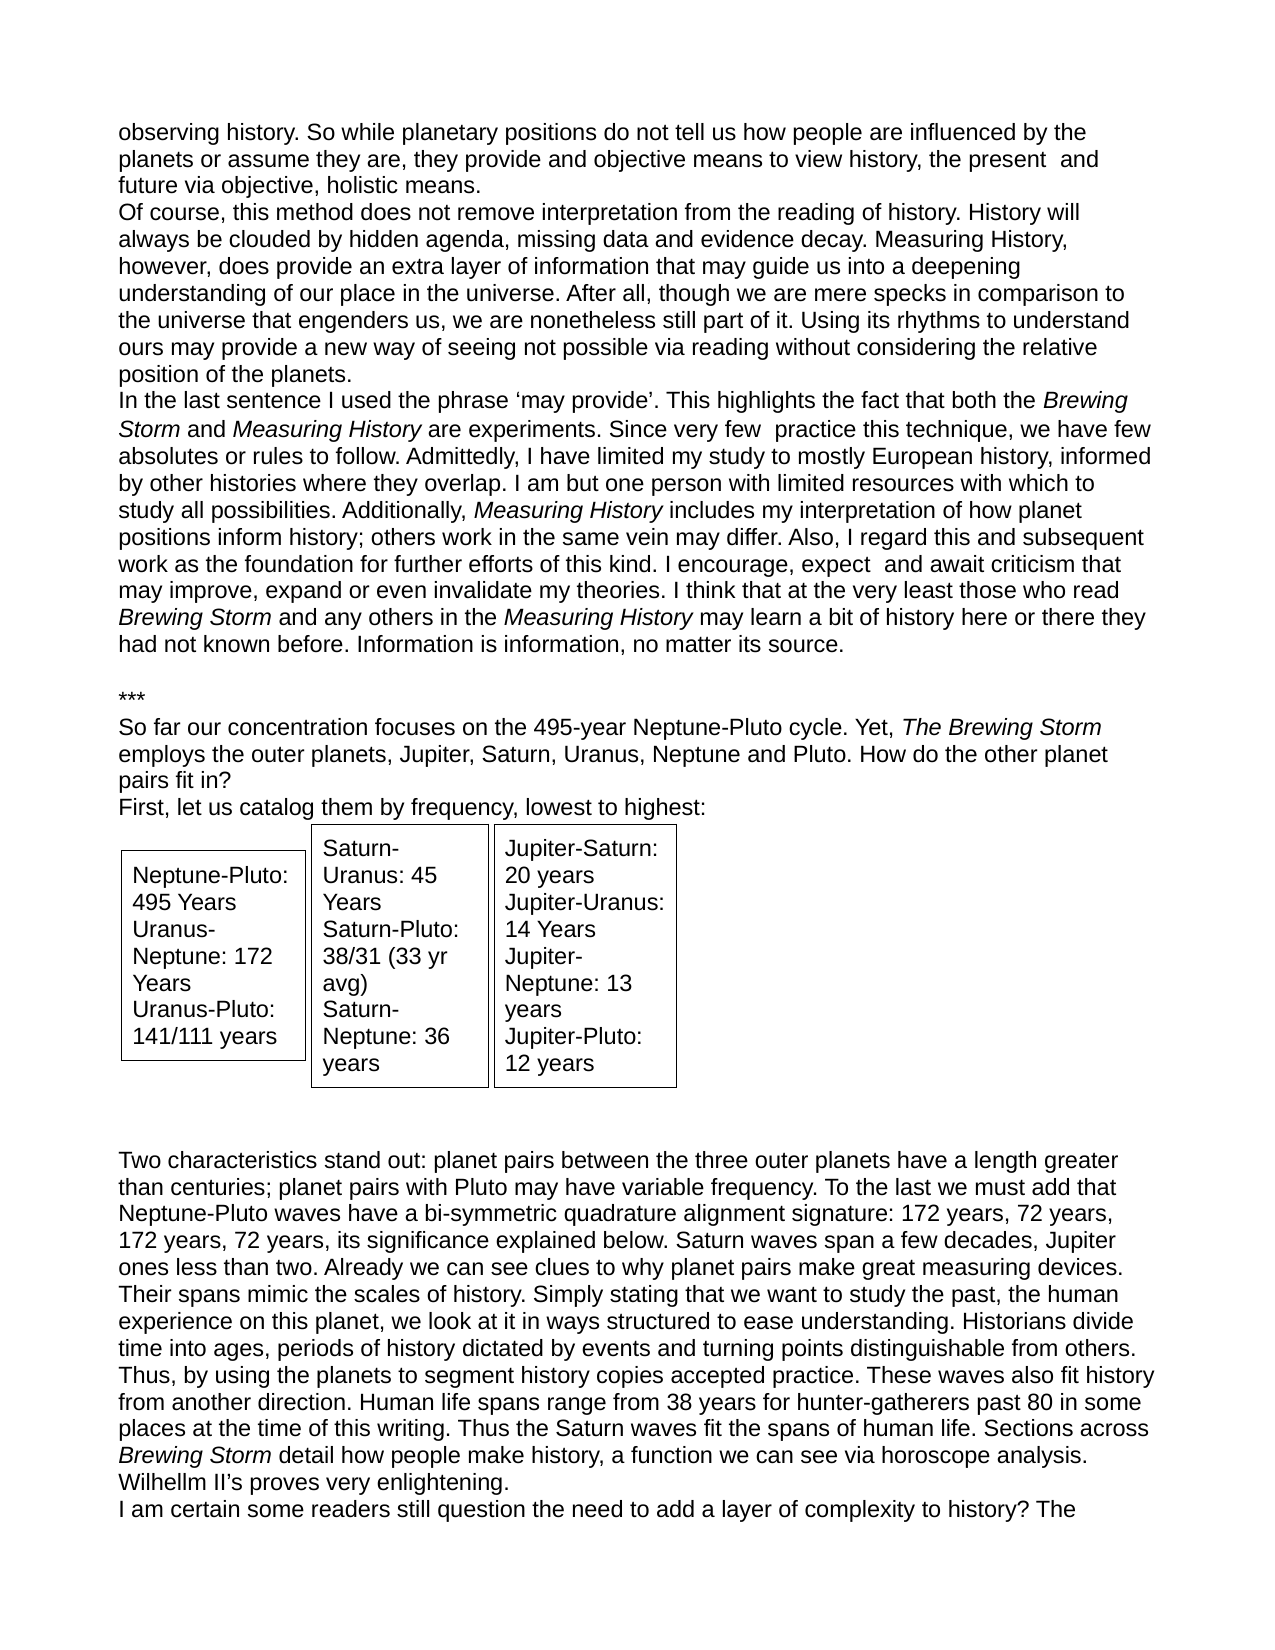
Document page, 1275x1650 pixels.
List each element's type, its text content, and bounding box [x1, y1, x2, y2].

text Two characteristics stand out: planet pairs between the three outer planets have a length greater than centuries; planet pairs with Pluto may have variable frequency. To the last we must add that Neptune-Pluto waves have a bi-symmetric quadrature alignment signature: 172 years, 72 years, 172 years, 72 years, its significance explained below. Saturn waves span a few decades, Jupiter ones less than two. Already we can see clues to why planet pairs make great measuring devices. Their spans mimic the scales of history. Simply stating that we want to study the past, the human experience on this planet, we look at it in ways structured to ease understanding. Historians divide time into ages, periods of history dictated by events and turning points distinguishable from others. Thus, by using the planets to segment history copies accepted practice. These waves also fit history from another direction. Human life spans range from 38 years for hunter-gatherers past 80 in some places at the time of this writing. Thus the Saturn waves fit the spans of human life. Sections across Brewing Storm detail how people make history, a function we can see via horoscope analysis. Wilhellm II’s proves very enlightening. I am certain some readers still question the need to add a layer of complexity to history? The [118, 1090, 1157, 1522]
table_header Neptune-Pluto: 495 Years Uranus-Neptune: 172 Years Uranus-Pluto: 141/111 years [118, 821, 308, 1090]
table_header Saturn-Uranus: 45 Years Saturn-Pluto: 38/31 (33 yr avg) Saturn-Neptune: 36 years [309, 821, 491, 1090]
table_header Jupiter-Saturn: 20 years Jupiter-Uranus: 14 Years Jupiter-Neptune: 13 years Jupiter-Pluto: 12 years [491, 821, 679, 1090]
text observing history. So while planetary positions do not tell us how people are influenced by the planets or assume they are, they provide and objective means to view history, the present and future via objective, holistic means. Of course, this method does not remove interpretation from the reading of history. History will always be clouded by hidden agenda, missing data and evidence decay. Measuring History, however, does provide an extra layer of information that may guide us into a deepening understanding of our place in the universe. After all, though we are mere specks in comparison to the universe that engenders us, we are nonetheless still part of it. Using its rhythms to understand ours may provide a new way of seeing not possible via reading without considering the relative position of the planets. In the last sentence I used the phrase ‘may provide’. This highlights the fact that both the Brewing Storm and Measuring History are experiments. Since very few practice this technique, we have few absolutes or rules to follow. Admittedly, I have limited my study to mostly European history, informed by other histories where they overlap. I am but one person with limited resources with which to study all possibilities. Additionally, Measuring History includes my interpretation of how planet positions inform history; others work in the same vein may differ. Also, I regard this and subsequent work as the foundation for further efforts of this kind. I encourage, expect and await criticism that may improve, expand or even invalidate my theories. I think that at the very least those who read Brewing Storm and any others in the Measuring History may learn a bit of history here or there they had not known before. Information is information, no matter its source. *** So far our concentration focuses on the 495-year Neptune-Pluto cycle. Yet, The Brewing Storm employs the outer planets, Jupiter, Saturn, Uranus, Neptune and Pluto. How do the other planet pairs fit in? First, let us catalog them by frequency, lowest to highest: [118, 118, 1157, 821]
